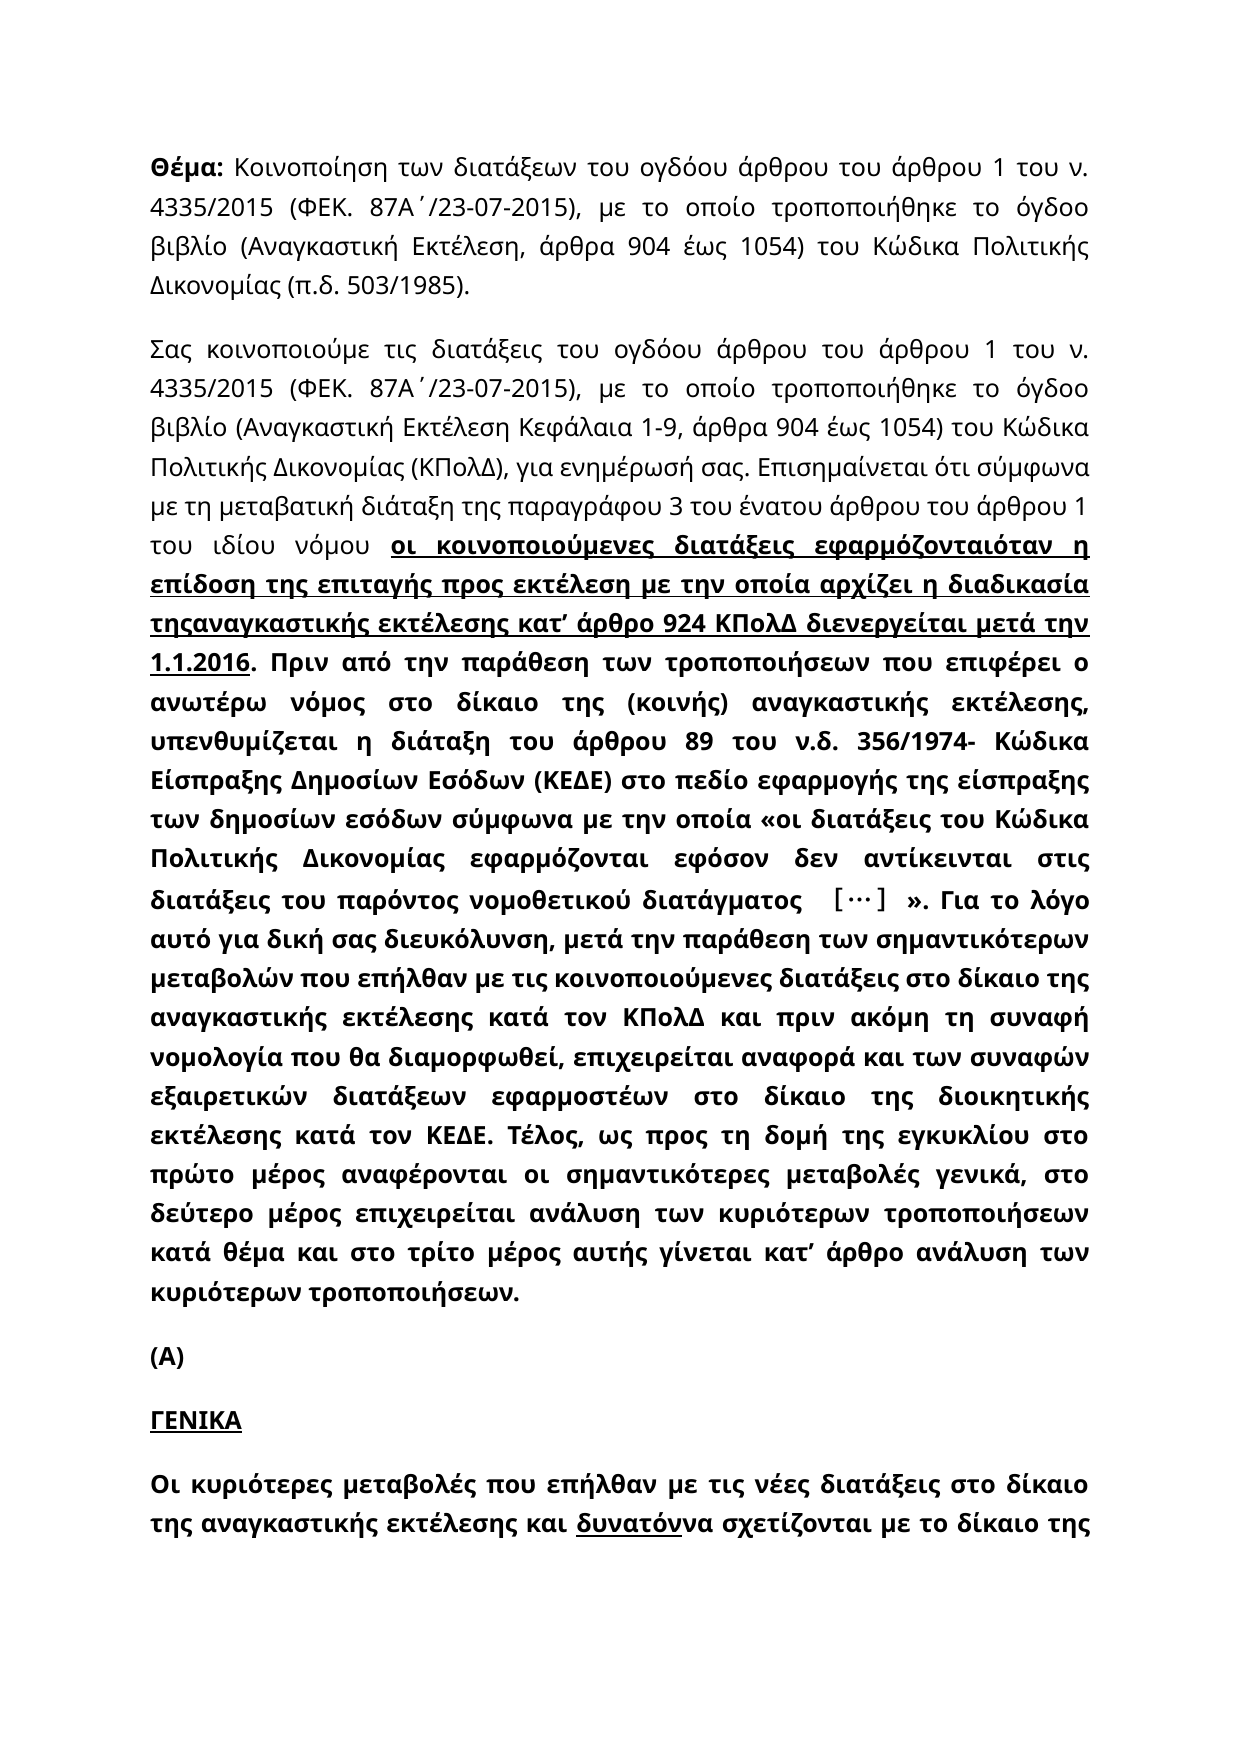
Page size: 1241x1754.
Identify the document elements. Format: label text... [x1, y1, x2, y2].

text τηςαναγκαστικής εκτέλεσης κατ’ άρθρο 924 ΚΠολΔ διενεργείται μετά την [150, 597, 1090, 635]
text Θέμα: Κοινοποίηση των διατάξεων του ογδόου άρθρου του άρθρου 1 του ν. 4335/2015 (ΦΕΚ. 87Α΄/23-07-2015), με το οποίο τροποποιήθηκε το όγδοο βιβλίο (Αναγκαστική Εκτέλεση, άρθρα 904 έως 1054) του Κώδικα Πολιτικής Δικονομίας (π.δ. 503/1985). [150, 150, 1090, 302]
text Οι κυριότερες μεταβολές που επήλθαν με τις νέες διατάξεις στο δίκαιο της αναγκαστικής εκτέλεσης και δυνατόννα σχετίζονται με το δίκαιο της [150, 1467, 1090, 1540]
text ΓΕΝΙΚΑ [150, 1402, 1090, 1437]
text Σας κοινοποιούμε τις διατάξεις του ογδόου άρθρου του άρθρου 1 του ν. 4335/2015 (ΦΕΚ. 87Α΄/23-07-2015), με το οποίο τροποποιήθηκε το όγδοο βιβλίο (Αναγκαστική Εκτέλεση Κεφάλαια 1-9, άρθρα 904 έως 1054) του Κώδικα Πολιτικής Δικονομίας (ΚΠολΔ), για ενημέρωσή σας. Επισημαίνεται ότι σύμφωνα με τη μεταβατική διάταξη της παραγράφου 3 του ένατου άρθρου του άρθρου 1 του ιδίου νόμου οι κοινοποιούμενες διατάξεις εφαρμόζονταιόταν η επίδοση της επιταγής προς εκτέλεση με την οποία αρχίζει η διαδικασία [150, 332, 1090, 596]
text 1.1.2016. Πριν από την παράθεση των τροποποιήσεων που επιφέρει ο ανωτέρω νόμος στο δίκαιο της (κοινής) αναγκαστικής εκτέλεσης, υπενθυμίζεται η διάταξη του άρθρου 89 του ν.δ. 356/1974- Κώδικα Είσπραξης Δημοσίων Εσόδων (ΚΕΔΕ) στο πεδίο εφαρμογής της είσπραξης των δημοσίων εσόδων σύμφωνα με την οποία «οι διατάξεις του Κώδικα Πολιτικής Δικονομίας εφαρμόζονται εφόσον δεν αντίκεινται στις διατάξεις του παρόντος νομοθετικού διατάγματος ［…］». Για το λόγο αυτό για δική σας διευκόλυνση, μετά την παράθεση των σημαντικότερων μεταβολών που επήλθαν με τις κοινοποιούμενες διατάξεις στο δίκαιο της αναγκαστικής εκτέλεσης κατά τον ΚΠολΔ και πριν ακόμη τη συναφή νομολογία που θα διαμορφωθεί, επιχειρείται αναφορά και των συναφών εξαιρετικών διατάξεων εφαρμοστέων στο δίκαιο της διοικητικής εκτέλεσης κατά τον ΚΕΔΕ. Τέλος, ως προς τη δομή της εγκυκλίου στο πρώτο μέρος αναφέρονται οι σημαντικότερες μεταβολές γενικά, στο δεύτερο μέρος επιχειρείται ανάλυση των κυριότερων τροποποιήσεων κατά θέμα και στο τρίτο μέρος αυτής γίνεται κατ’ άρθρο ανάλυση των κυριότερων τροποποιήσεων. [150, 637, 1090, 1308]
text (Α) [150, 1338, 1090, 1372]
